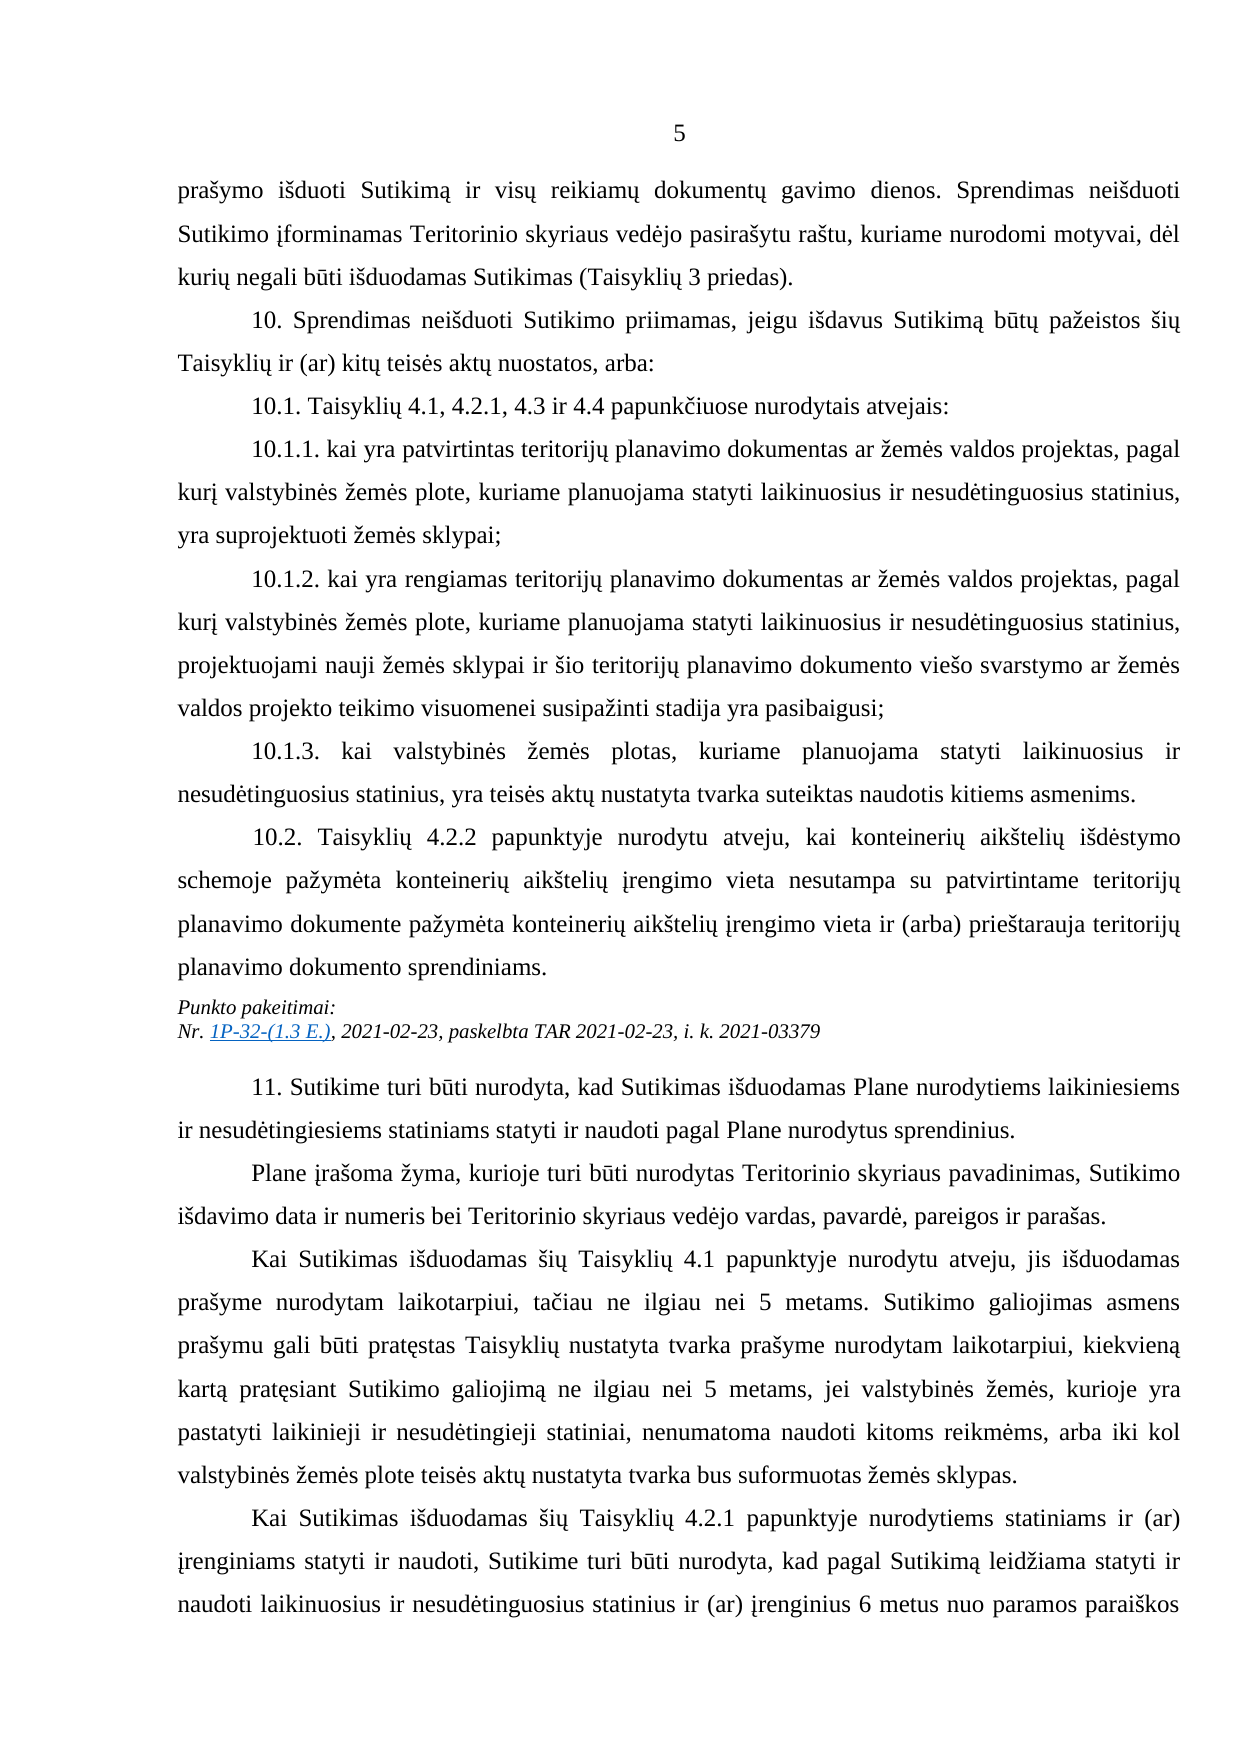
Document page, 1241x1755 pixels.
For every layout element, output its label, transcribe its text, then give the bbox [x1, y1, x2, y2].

text prašymo išduoti Sutikimą ir visų reikiamų dokumentų gavimo dienos. Sprendimas neišduoti Sutikimo įforminamas Teritorinio skyriaus vedėjo pasirašytu raštu, kuriame nurodomi motyvai, dėl kurių negali būti išduodamas Sutikimas (Taisyklių 3 priedas). [177, 176, 1181, 291]
text Punkto pakeitimai: [177, 995, 1181, 1019]
text 10.1.3. kai valstybinės žemės plotas, kuriame planuojama statyti laikinuosius ir nesudėtinguosius statinius, yra teisės aktų nustatyta tvarka suteiktas naudotis kitiems asmenims. [177, 736, 1181, 808]
text Plane įrašoma žyma, kurioje turi būti nurodytas Teritorinio skyriaus pavadinimas, Sutikimo išdavimo data ir numeris bei Teritorinio skyriaus vedėjo vardas, pavardė, pareigos ir parašas. [177, 1158, 1181, 1230]
text 10.2. Taisyklių 4.2.2 papunktyje nurodytu atveju, kai konteinerių aikštelių išdėstymo schemoje pažymėta konteinerių aikštelių įrengimo vieta nesutampa su patvirtintame teritorijų planavimo dokumente pažymėta konteinerių aikštelių įrengimo vieta ir (arba) prieštarauja teritorijų planavimo dokumento sprendiniams. [177, 822, 1181, 981]
text Kai Sutikimas išduodamas šių Taisyklių 4.2.1 papunktyje nurodytiems statiniams ir (ar) įrenginiams statyti ir naudoti, Sutikime turi būti nurodyta, kad pagal Sutikimą leidžiama statyti ir naudoti laikinuosius ir nesudėtinguosius statinius ir (ar) įrenginius 6 metus nuo paramos paraiškos [177, 1503, 1181, 1618]
text 10.1.1. kai yra patvirtintas teritorijų planavimo dokumentas ar žemės valdos projektas, pagal kurį valstybinės žemės plote, kuriame planuojama statyti laikinuosius ir nesudėtinguosius statinius, yra suprojektuoti žemės sklypai; [177, 434, 1181, 549]
text Nr. 1P-32-(1.3 E.), 2021-02-23, paskelbta TAR 2021-02-23, i. k. 2021-03379 [177, 1019, 1181, 1043]
text 10.1. Taisyklių 4.1, 4.2.1, 4.3 ir 4.4 papunkčiuose nurodytais atvejais: [177, 391, 1181, 420]
text 10.1.2. kai yra rengiamas teritorijų planavimo dokumentas ar žemės valdos projektas, pagal kurį valstybinės žemės plote, kuriame planuojama statyti laikinuosius ir nesudėtinguosius statinius, projektuojami nauji žemės sklypai ir šio teritorijų planavimo dokumento viešo svarstymo ar žemės valdos projekto teikimo visuomenei susipažinti stadija yra pasibaigusi; [177, 564, 1181, 722]
text 10. Sprendimas neišduoti Sutikimo priimamas, jeigu išdavus Sutikimą būtų pažeistos šių Taisyklių ir (ar) kitų teisės aktų nuostatos, arba: [177, 305, 1181, 377]
text Kai Sutikimas išduodamas šių Taisyklių 4.1 papunktyje nurodytu atveju, jis išduodamas prašyme nurodytam laikotarpiui, tačiau ne ilgiau nei 5 metams. Sutikimo galiojimas asmens prašymu gali būti pratęstas Taisyklių nustatyta tvarka prašyme nurodytam laikotarpiui, kiekvieną kartą pratęsiant Sutikimo galiojimą ne ilgiau nei 5 metams, jei valstybinės žemės, kurioje yra pastatyti laikinieji ir nesudėtingieji statiniai, nenumatoma naudoti kitoms reikmėms, arba iki kol valstybinės žemės plote teisės aktų nustatyta tvarka bus suformuotas žemės sklypas. [177, 1244, 1181, 1489]
text 11. Sutikime turi būti nurodyta, kad Sutikimas išduodamas Plane nurodytiems laikiniesiems ir nesudėtingiesiems statiniams statyti ir naudoti pagal Plane nurodytus sprendinius. [177, 1072, 1181, 1144]
